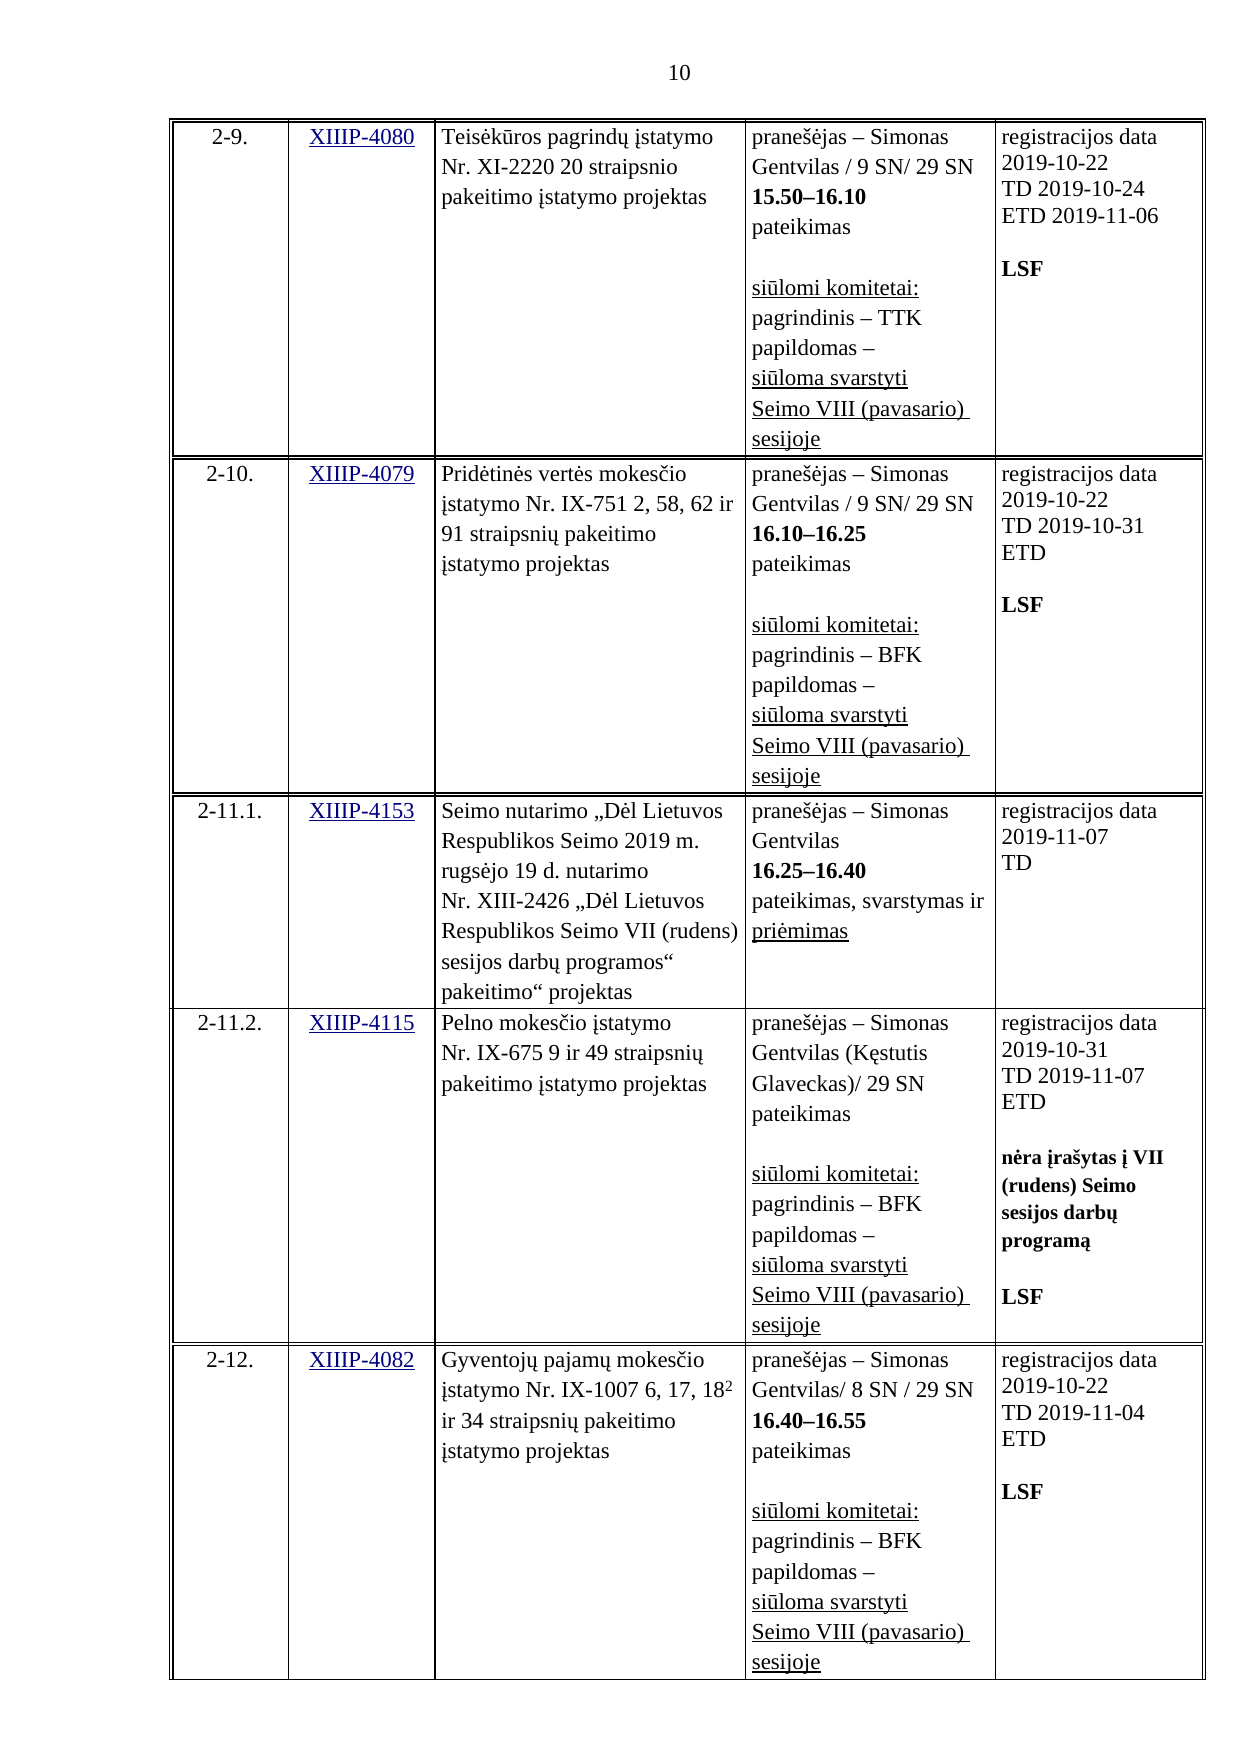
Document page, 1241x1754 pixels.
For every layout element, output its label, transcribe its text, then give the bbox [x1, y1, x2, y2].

table_cell pranešėjas – Simonas Gentvilas / 9 SN/ 29 SN 15.50–16.10 pateikimas siūlomi komitetai: pagrindinis – TTK papildomas – siūloma svarstyti Seimo VIII (pavasario) sesijoje [746, 123, 995, 455]
table_cell [1206, 118, 1240, 455]
table_cell pranešėjas – Simonas Gentvilas / 9 SN/ 29 SN 16.10–16.25 pateikimas siūlomi komitetai: pagrindinis – BFK papildomas – siūloma svarstyti Seimo VIII (pavasario) sesijoje [746, 460, 995, 792]
table_cell pranešėjas – Simonas Gentvilas (Kęstutis Glaveckas)/ 29 SN pateikimas siūlomi komitetai: pagrindinis – BFK papildomas – siūloma svarstyti Seimo VIII (pavasario) sesijoje [746, 1009, 995, 1342]
table_cell registracijos data 2019-10-22 TD 2019-11-04 ETD LSF [996, 1346, 1202, 1678]
table_cell [1206, 792, 1240, 1008]
table_cell registracijos data 2019-10-31 TD 2019-11-07 ETD nėra įrašytas į VII (rudens) Seimo sesijos darbų programą LSF [996, 1009, 1202, 1342]
table_cell Pridėtinės vertės mokesčio įstatymo Nr. IX-751 2, 58, 62 ir 91 straipsnių pakeitimo įstatymo projektas [436, 460, 745, 792]
table_cell registracijos data 2019-11-07 TD [996, 797, 1202, 1008]
table_cell pranešėjas – Simonas Gentvilas/ 8 SN / 29 SN 16.40–16.55 pateikimas siūlomi komitetai: pagrindinis – BFK papildomas – siūloma svarstyti Seimo VIII (pavasario) sesijoje [746, 1346, 995, 1678]
table_cell XIIIP-4115 [289, 1009, 434, 1342]
table_cell [1206, 455, 1240, 792]
table_cell registracijos data 2019-10-22 TD 2019-10-24 ETD 2019-11-06 LSF [996, 123, 1202, 455]
table_cell XIIIP-4153 [289, 797, 434, 1008]
table_cell 2-11.1. [174, 797, 288, 1008]
table_cell registracijos data 2019-10-22 TD 2019-10-31 ETD LSF [996, 460, 1202, 792]
table_cell pranešėjas – Simonas Gentvilas 16.25–16.40 pateikimas, svarstymas ir priėmimas [746, 797, 995, 1008]
table_cell [1206, 1342, 1240, 1678]
table_cell XIIIP-4082 [289, 1346, 434, 1678]
table_cell 2-9. [174, 123, 288, 455]
table_cell 2-10. [174, 460, 288, 792]
table_cell Pelno mokesčio įstatymo Nr. IX-675 9 ir 49 straipsnių pakeitimo įstatymo projektas [436, 1009, 745, 1342]
table_cell Seimo nutarimo „Dėl Lietuvos Respublikos Seimo 2019 m. rugsėjo 19 d. nutarimo Nr. XIII-2426 „Dėl Lietuvos Respublikos Seimo VII (rudens) sesijos darbų programos“ pakeitimo“ projektas [436, 797, 745, 1008]
table_cell XIIIP-4080 [289, 123, 434, 455]
table_cell XIIIP-4079 [289, 460, 434, 792]
table_cell Teisėkūros pagrindų įstatymo Nr. XI-2220 20 straipsnio pakeitimo įstatymo projektas [436, 123, 745, 455]
table_cell [1206, 1008, 1240, 1342]
table_cell 2-12. [174, 1346, 288, 1678]
table_cell 2-11.2. [174, 1009, 288, 1342]
table_cell Gyventojų pajamų mokesčio įstatymo Nr. IX-1007 6, 17, 182 ir 34 straipsnių pakeitimo įstatymo projektas [436, 1346, 745, 1678]
